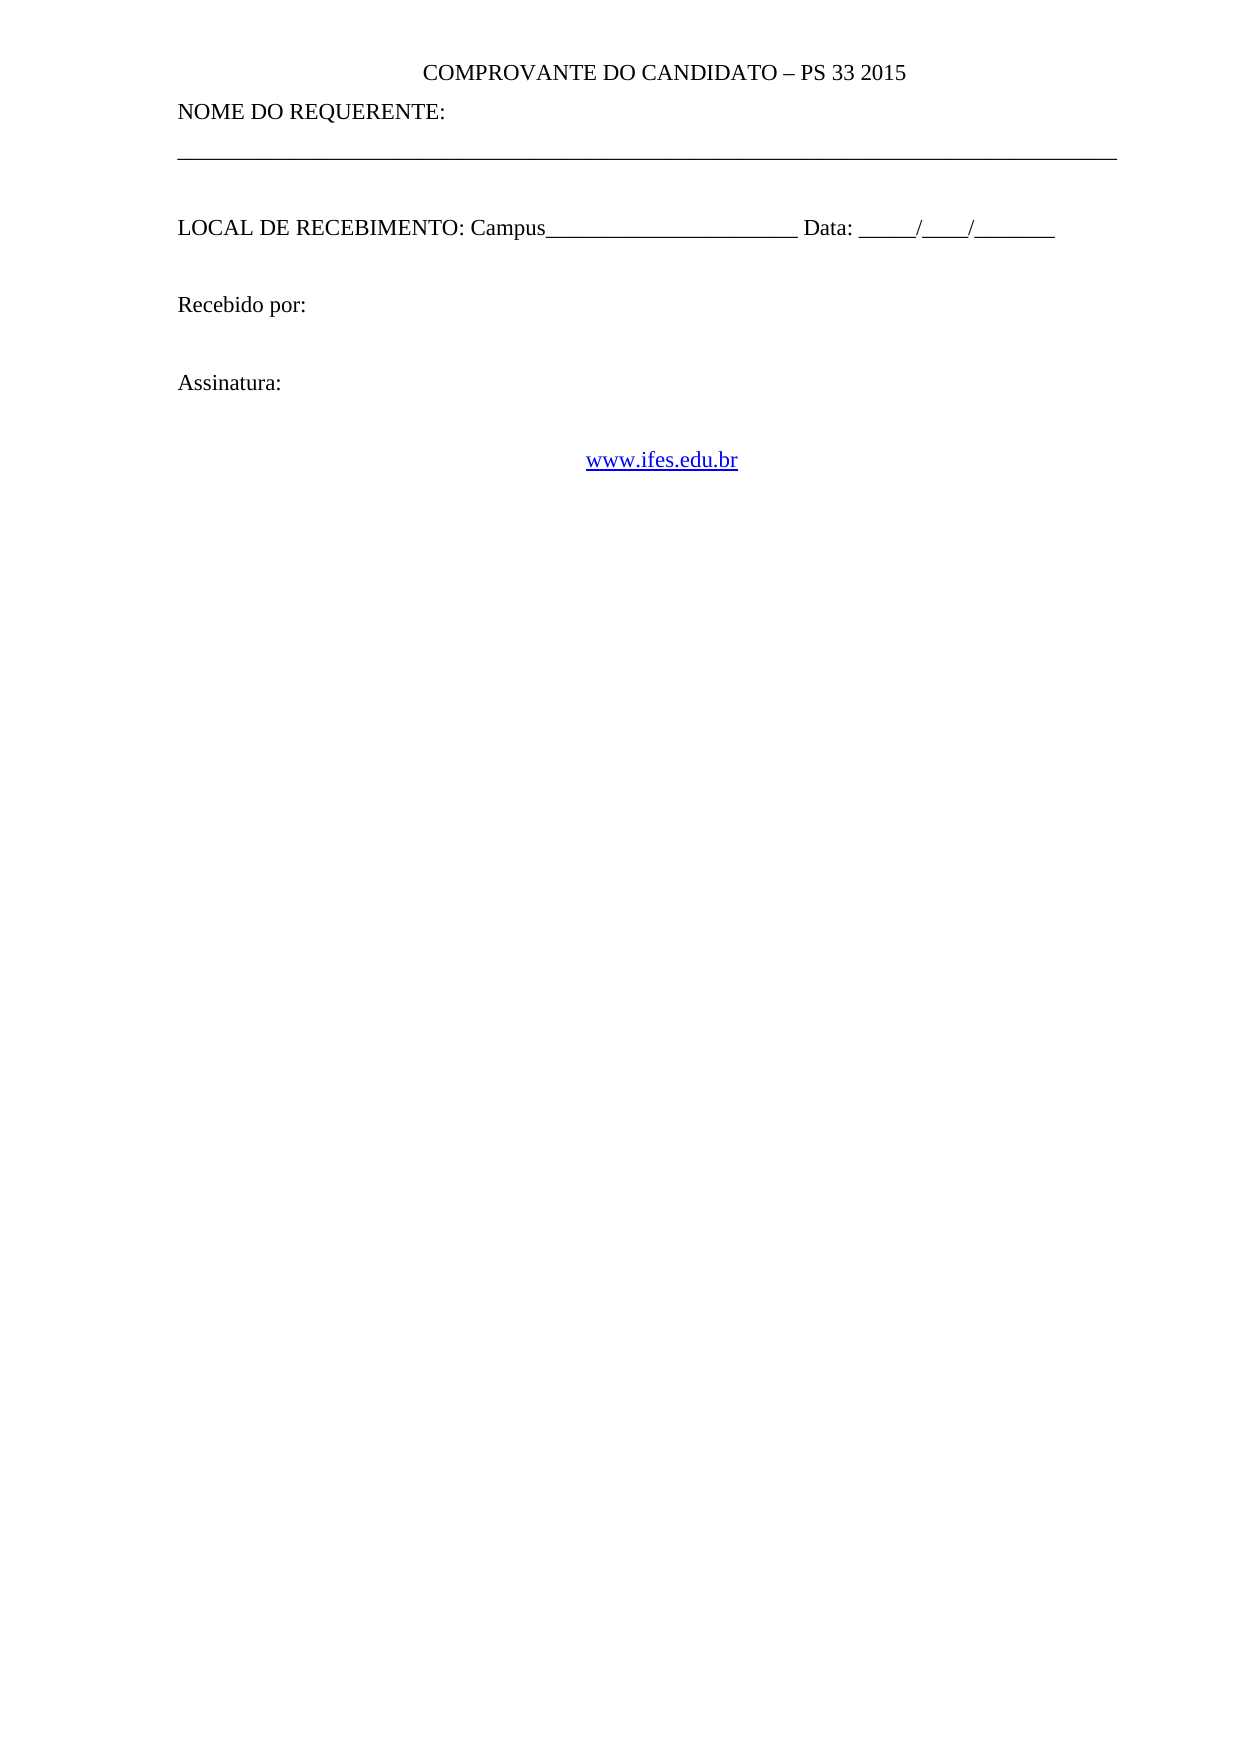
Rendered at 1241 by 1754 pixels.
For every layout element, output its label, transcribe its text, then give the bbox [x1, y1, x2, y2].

text Recebido por: [177, 292, 1152, 318]
text __________________________________________________________________________________ [177, 137, 1152, 163]
subtitle COMPROVANTE DO CANDIDATO – PS 33 2015 [177, 59, 1152, 85]
text NOME DO REQUERENTE: [177, 98, 1152, 124]
text Assinatura: [177, 369, 1152, 395]
text www.ifes.edu.br [177, 447, 1152, 473]
text LOCAL DE RECEBIMENTO: Campus______________________ Data: _____/____/_______ [177, 214, 1152, 240]
